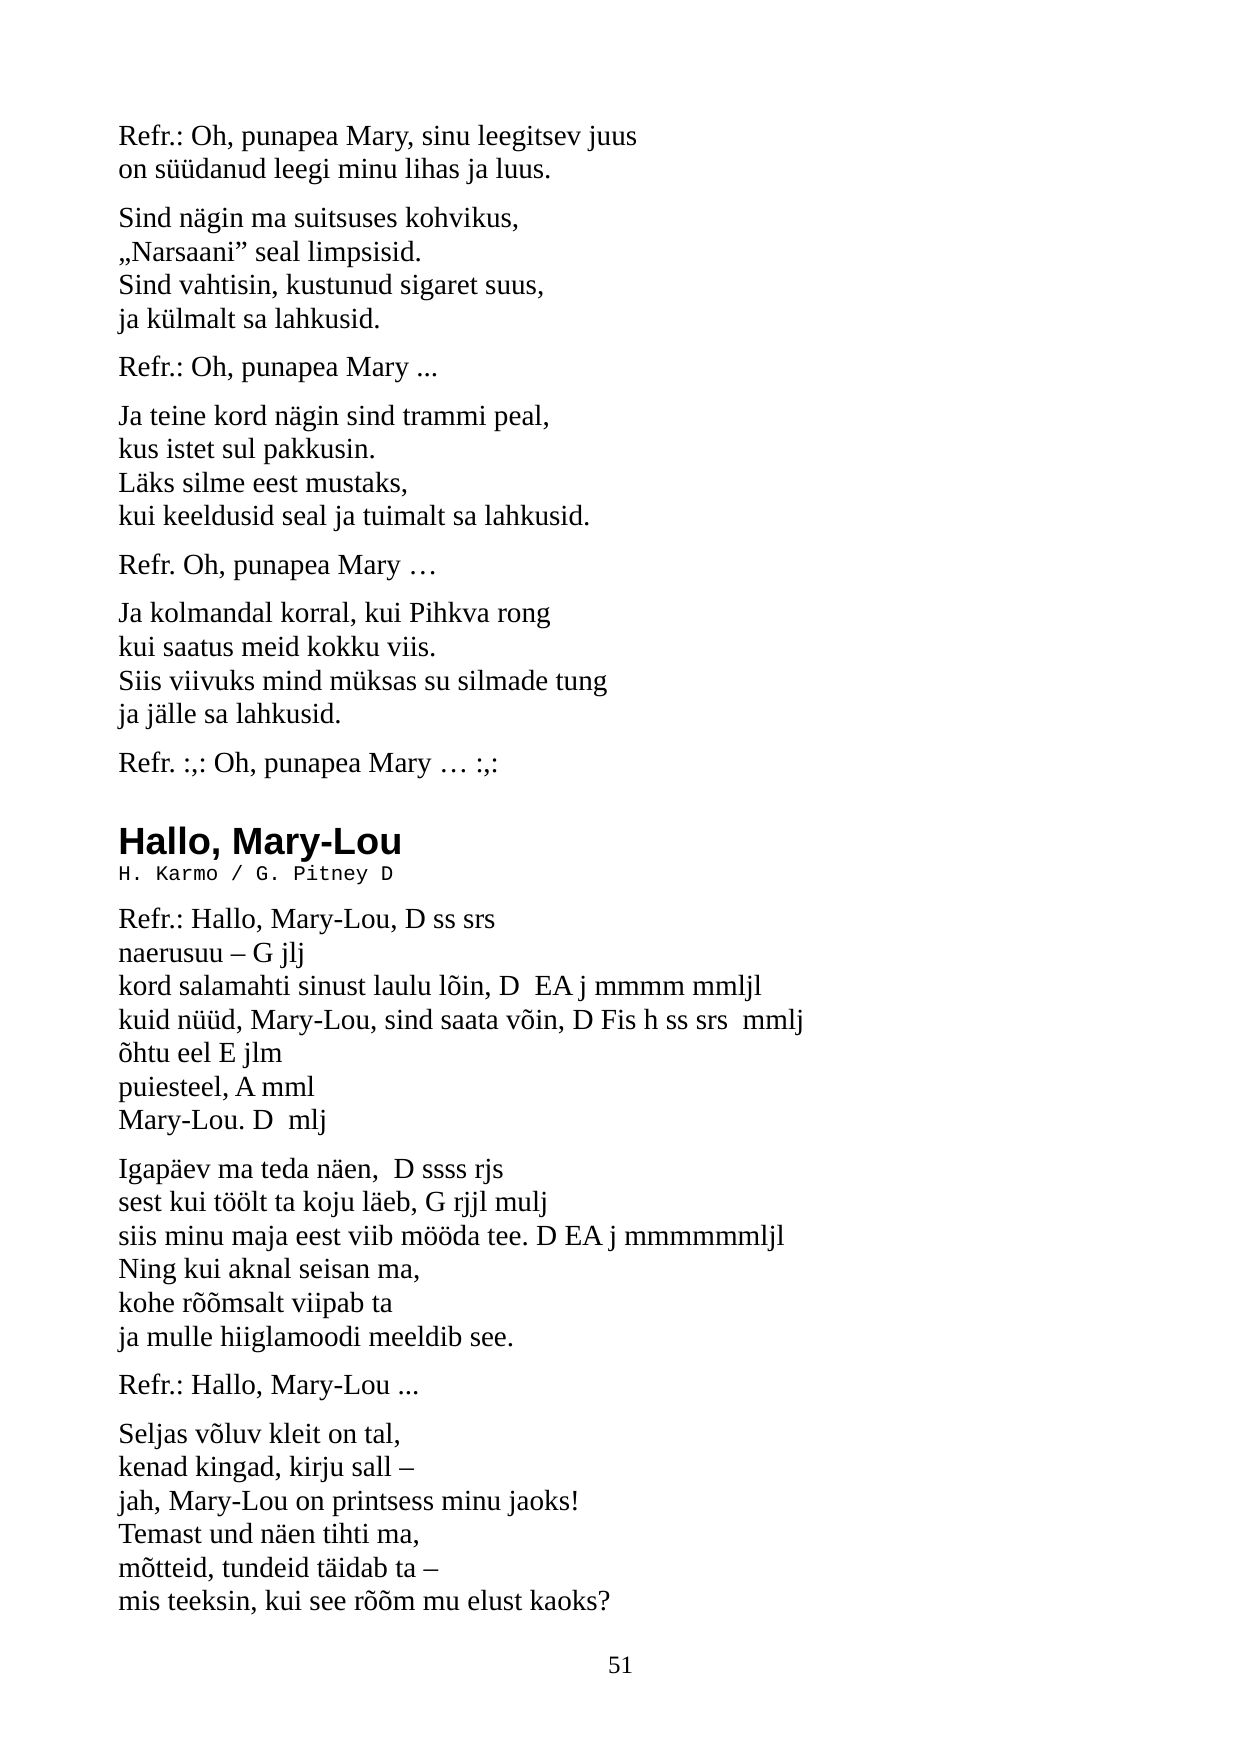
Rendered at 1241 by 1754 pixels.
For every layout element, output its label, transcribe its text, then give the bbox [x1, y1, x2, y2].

text Seljas võluv kleit on tal, kenad kingad, kirju sall – jah, Mary-Lou on printsess minu jaoks! Temast und näen tihti ma, mõtteid, tundeid täidab ta – mis teeksin, kui see rõõm mu elust kaoks? [118, 1416, 1122, 1617]
text Ja teine kord nägin sind trammi peal, kus istet sul pakkusin. Läks silme eest mustaks, kui keeldusid seal ja tuimalt sa lahkusid. [118, 398, 1122, 532]
text Refr. :,: Oh, punapea Mary … :,: [118, 745, 1122, 778]
text Refr.: Oh, punapea Mary ... [118, 349, 1122, 383]
text H. Karmo / G. Pitney D [118, 862, 1122, 886]
text Refr.: Oh, punapea Mary, sinu leegitsev juus on süüdanud leegi minu lihas ja luus. [118, 118, 1122, 185]
text Refr.: Hallo, Mary-Lou ... [118, 1367, 1122, 1401]
subtitle Hallo, Mary-Lou [118, 819, 1122, 862]
text Igapäev ma teda näen, D ssss rjs sest kui töölt ta koju läeb, G rjjl mulj siis minu maja eest viib mööda tee. D EA j mmmmmmljl Ning kui aknal seisan ma, kohe rõõmsalt viipab ta ja mulle hiiglamoodi meeldib see. [118, 1151, 1122, 1352]
text Refr.: Hallo, Mary-Lou, D ss srs naerusuu – G jlj kord salamahti sinust laulu lõin, D EA j mmmm mmljl kuid nüüd, Mary-Lou, sind saata võin, D Fis h ss srs mmlj õhtu eel E jlm puiesteel, A mml Mary-Lou. D mlj [118, 901, 1122, 1136]
text Refr. Oh, punapea Mary … [118, 547, 1122, 581]
text Ja kolmandal korral, kui Pihkva rong kui saatus meid kokku viis. Siis viivuks mind müksas su silmade tung ja jälle sa lahkusid. [118, 596, 1122, 730]
text Sind nägin ma suitsuses kohvikus, „Narsaani” seal limpsisid. Sind vahtisin, kustunud sigaret suus, ja külmalt sa lahkusid. [118, 200, 1122, 334]
